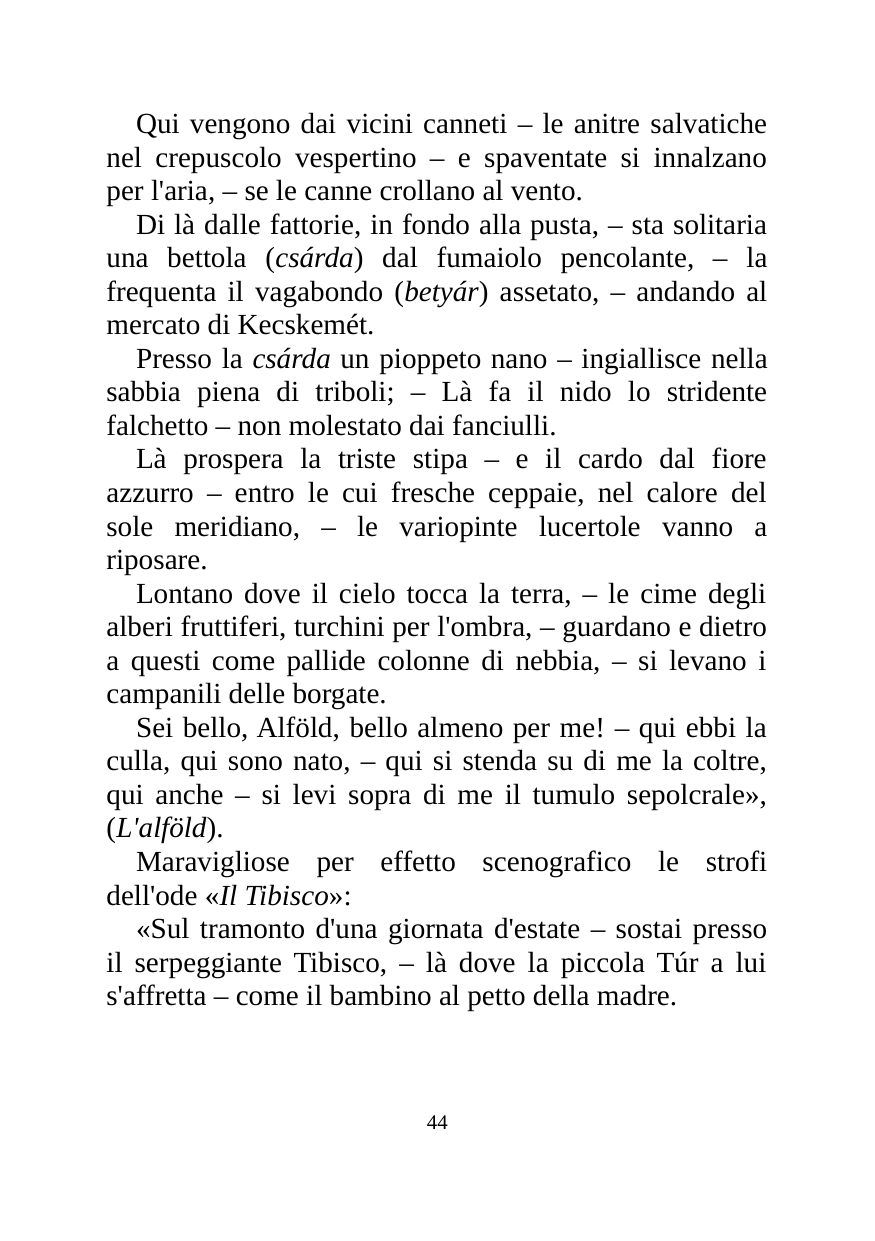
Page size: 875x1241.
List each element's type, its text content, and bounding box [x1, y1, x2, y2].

text Presso la csárda un pioppeto nano – ingiallisce nella sabbia piena di triboli; – Là fa il nido lo stridente falchetto – non molestato dai fanciulli. [106, 341, 768, 442]
text Di là dalle fattorie, in fondo alla pusta, – sta solitaria una bettola (csárda) dal fumaiolo pencolante, – la frequenta il vagabondo (betyár) assetato, – andando al mercato di Kecskemét. [106, 207, 768, 341]
text Maravigliose per effetto scenografico le strofi dell'ode «Il Tibisco»: [106, 844, 768, 911]
text Qui vengono dai vicini canneti – le anitre salvatiche nel crepuscolo vespertino – e spaventate si innalzano per l'aria, – se le canne crollano al vento. [106, 106, 768, 207]
text «Sul tramonto d'una giornata d'estate – sostai presso il serpeggiante Tibisco, – là dove la piccola Túr a lui s'affretta – come il bambino al petto della madre. [106, 911, 768, 1012]
text Lontano dove il cielo tocca la terra, – le cime degli alberi fruttiferi, turchini per l'ombra, – guardano e dietro a questi come pallide colonne di nebbia, – si levano i campanili delle borgate. [106, 576, 768, 710]
text Là prospera la triste stipa – e il cardo dal fiore azzurro – entro le cui fresche ceppaie, nel calore del sole meridiano, – le variopinte lucertole vanno a riposare. [106, 442, 768, 576]
text Sei bello, Alföld, bello almeno per me! – qui ebbi la culla, qui sono nato, – qui si stenda su di me la coltre, qui anche – si levi sopra di me il tumulo sepolcrale», (L'alföld). [106, 710, 768, 844]
